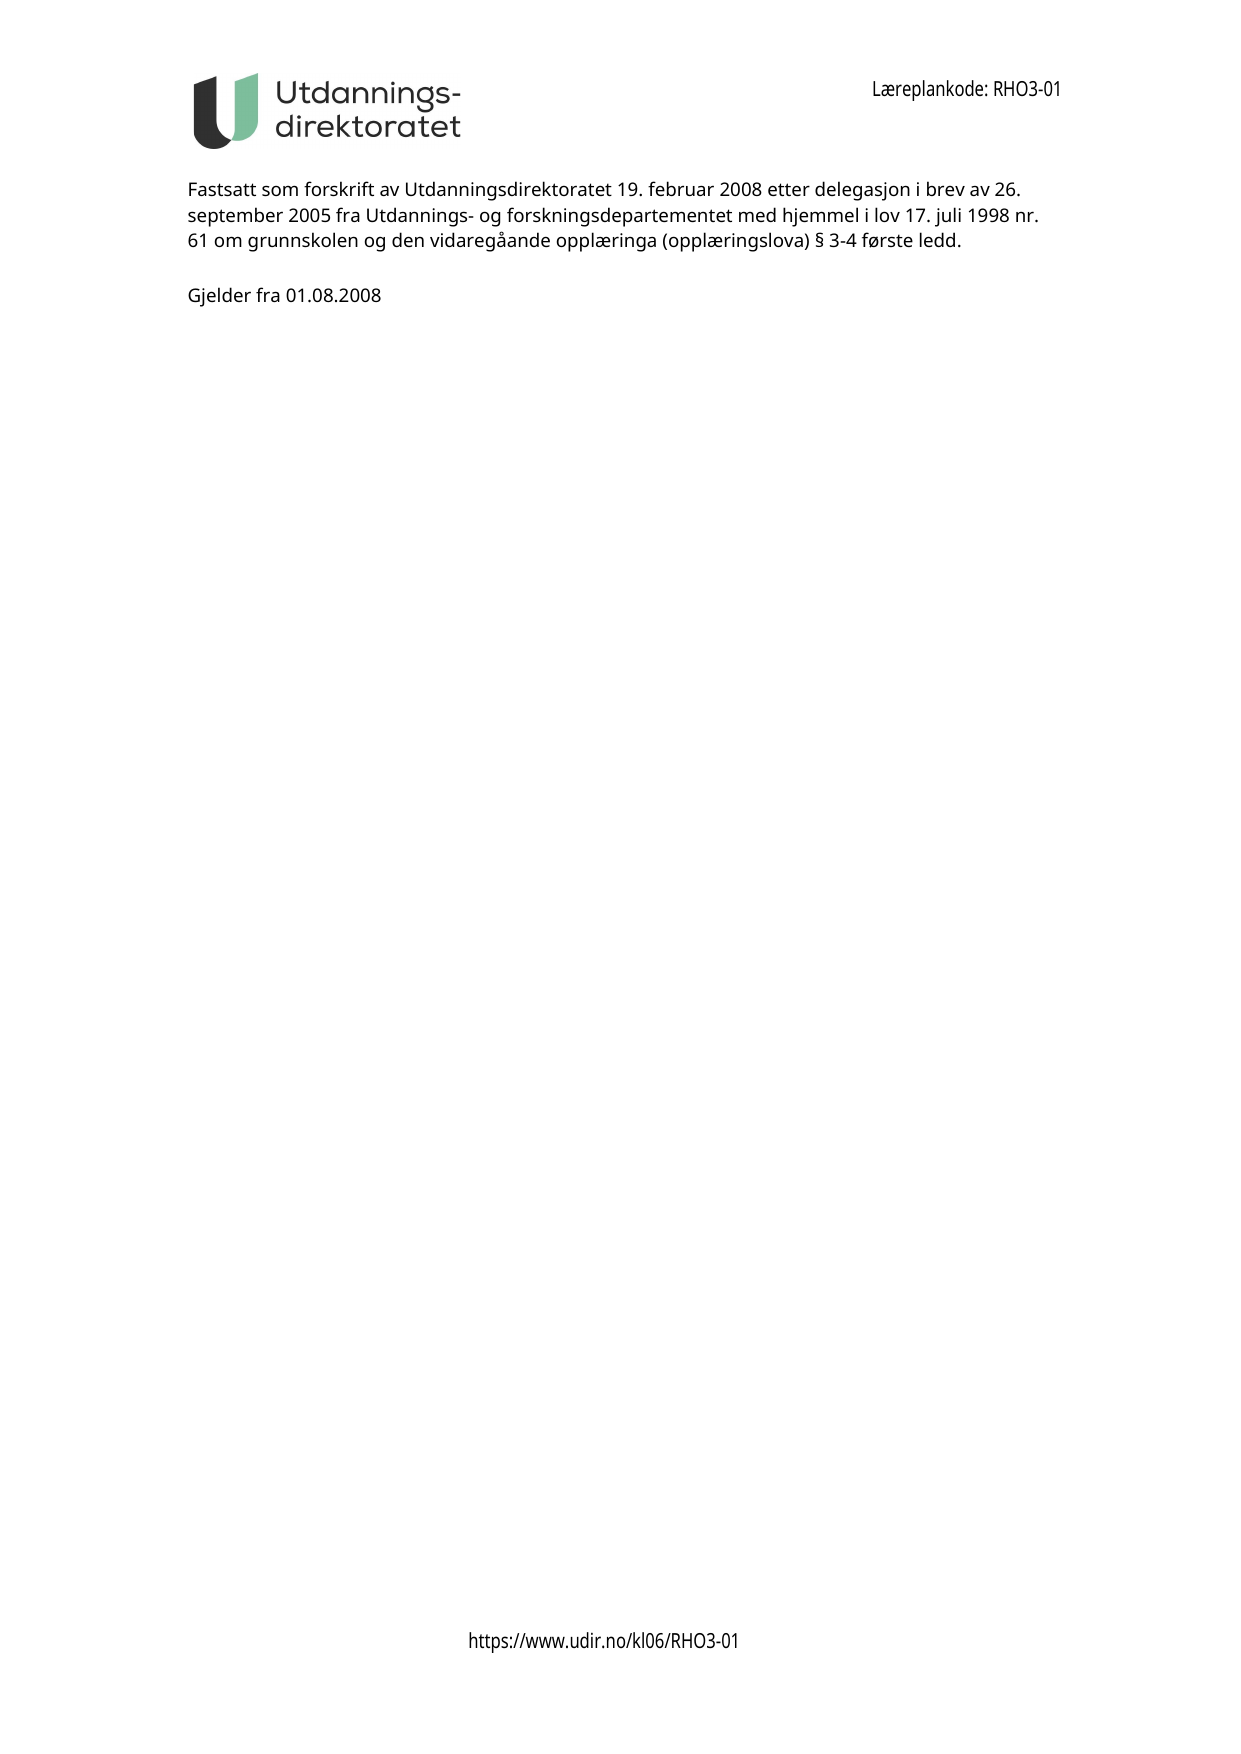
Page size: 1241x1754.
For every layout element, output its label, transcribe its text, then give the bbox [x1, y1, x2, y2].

text Gjelder fra 01.08.2008 [386, 282, 1053, 308]
text Fastsatt som forskrift av Utdanningsdirektoratet 19. februar 2008 etter delegasjon i brev av 26. september 2005 fra Utdannings- og forskningsdepartementet med hjemmel i lov 17. juli 1998 nr. 61 om grunnskolen og den vidaregåande opplæringa (opplæringslova) § 3-4 første ledd. [187, 176, 1053, 253]
picture [193, 73, 461, 149]
